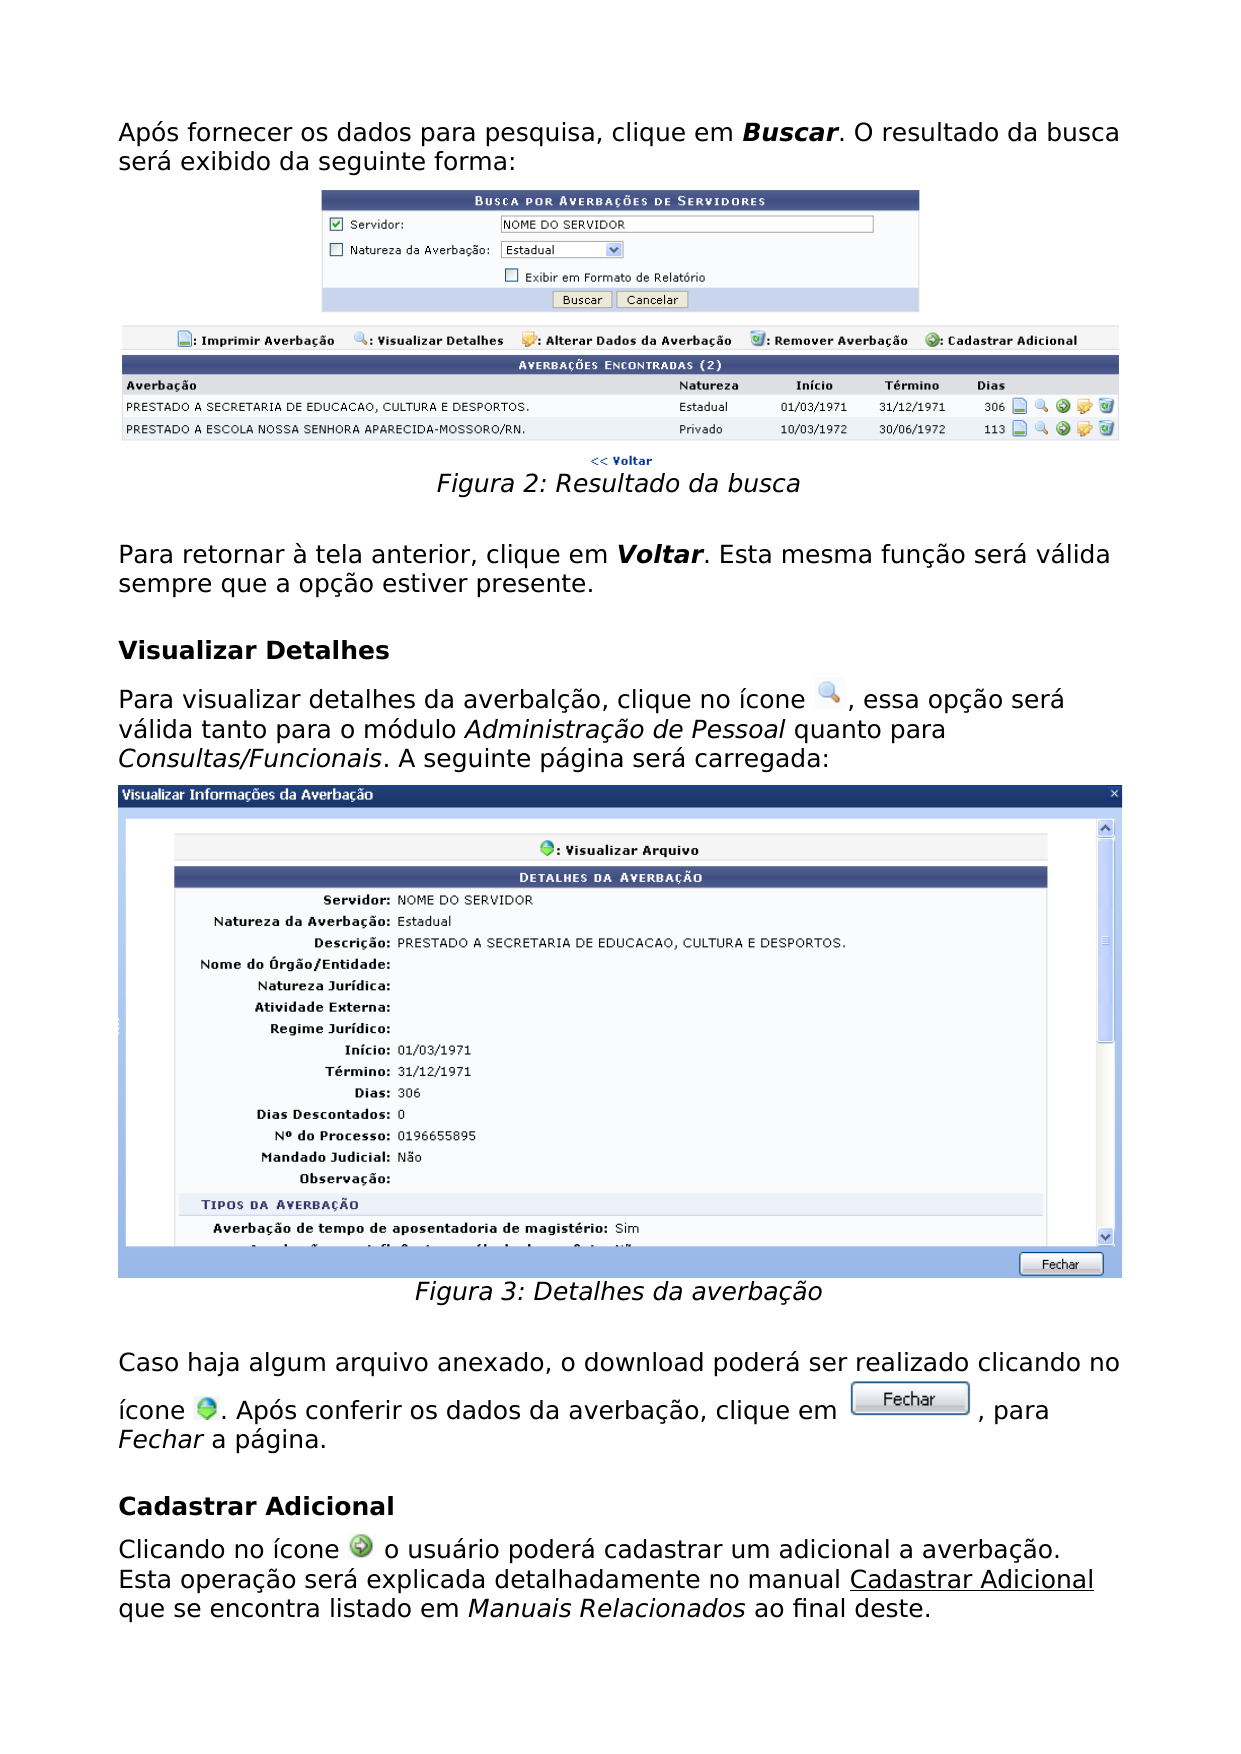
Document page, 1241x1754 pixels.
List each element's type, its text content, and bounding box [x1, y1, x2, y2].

picture [118, 188, 1123, 470]
picture [814, 677, 848, 709]
text Caso haja algum arquivo anexado, o download poderá ser realizado clicando no ícone . Após conferir os dados da averbação, clique em , para Fechar a página. [118, 1348, 1122, 1455]
picture [845, 1377, 978, 1420]
picture [347, 1533, 376, 1559]
picture [118, 785, 1123, 1278]
text Para visualizar detalhes da averbalção, clique no ícone , essa opção será válida tanto para o módulo Administração de Pessoal quanto para Consultas/Funcionais. A seguinte página será carregada: [118, 678, 1122, 773]
text Para retornar à tela anterior, clique em Voltar. Esta mesma função será válida sempre que a opção estiver presente. [118, 540, 1122, 598]
text Figura 2: Resultado da busca [118, 470, 1122, 498]
subtitle Visualizar Detalhes [118, 636, 1122, 665]
text Figura 3: Detalhes da averbação [118, 1278, 1122, 1307]
subtitle Cadastrar Adicional [118, 1492, 1122, 1521]
text Clicando no ícone o usuário poderá cadastrar um adicional a averbação. Esta operação será explicada detalhadamente no manual Cadastrar Adicional que se encontra listado em Manuais Relacionados ao final deste. [118, 1534, 1122, 1623]
picture [193, 1396, 220, 1420]
text Após fornecer os dados para pesquisa, clique em Buscar. O resultado da busca será exibido da seguinte forma: [118, 118, 1122, 176]
